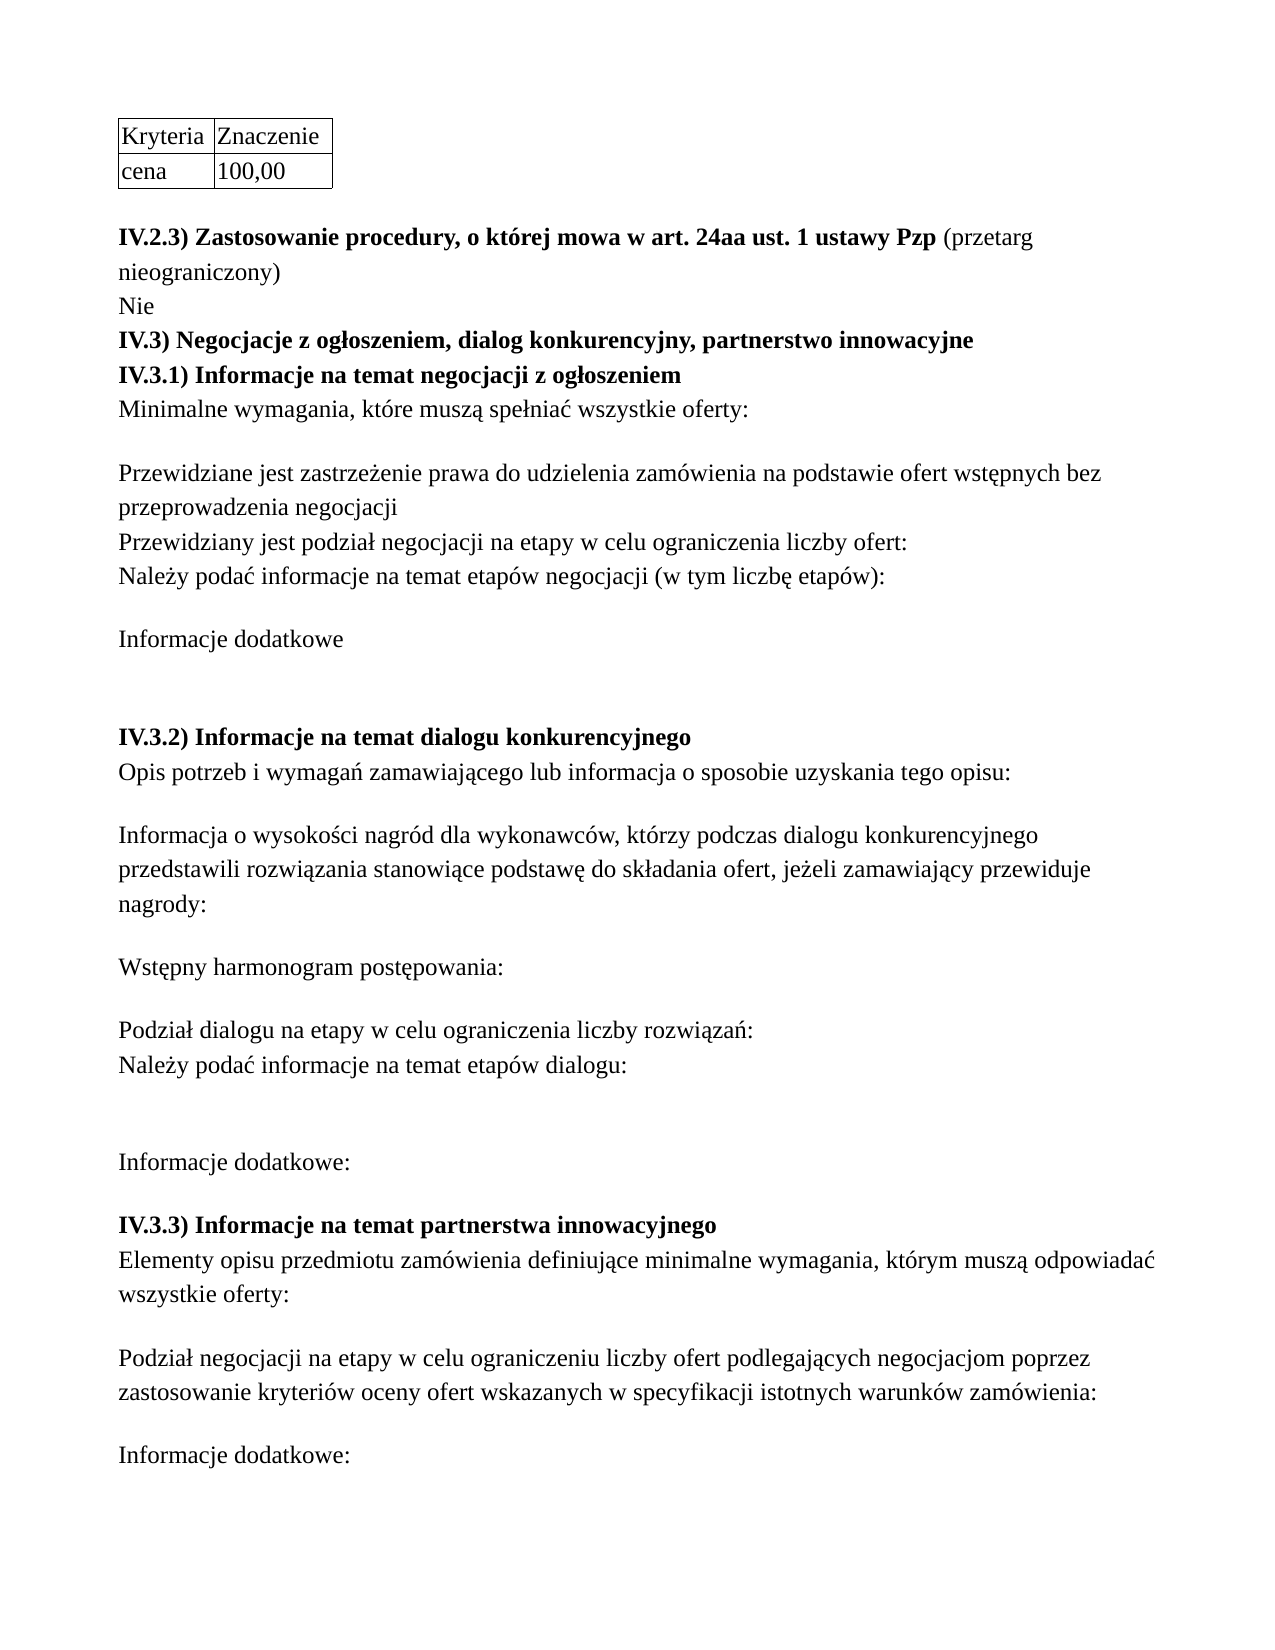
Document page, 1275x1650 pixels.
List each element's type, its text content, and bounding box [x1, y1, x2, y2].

table_header Kryteria [119, 119, 214, 153]
table_header Znaczenie [215, 119, 332, 153]
text IV.2.3) Zastosowanie procedury, o której mowa w art. 24aa ust. 1 ustawy Pzp (przetarg nieograniczony) Nie IV.3) Negocjacje z ogłoszeniem, dialog konkurencyjny, partnerstwo innowacyjne IV.3.1) Informacje na temat negocjacji z ogłoszeniem Minimalne wymagania, które muszą spełniać wszystkie oferty: Przewidziane jest zastrzeżenie prawa do udzielenia zamówienia na podstawie ofert wstępnych bez przeprowadzenia negocjacji Przewidziany jest podział negocjacji na etapy w celu ograniczenia liczby ofert: Należy podać informacje na temat etapów negocjacji (w tym liczbę etapów): Informacje dodatkowe IV.3.2) Informacje na temat dialogu konkurencyjnego Opis potrzeb i wymagań zamawiającego lub informacja o sposobie uzyskania tego opisu: Informacja o wysokości nagród dla wykonawców, którzy podczas dialogu konkurencyjnego przedstawili rozwiązania stanowiące podstawę do składania ofert, jeżeli zamawiający przewiduje nagrody: Wstępny harmonogram postępowania: Podział dialogu na etapy w celu ograniczenia liczby rozwiązań: Należy podać informacje na temat etapów dialogu: Informacje dodatkowe: IV.3.3) Informacje na temat partnerstwa innowacyjnego Elementy opisu przedmiotu zamówienia definiujące minimalne wymagania, którym muszą odpowiadać wszystkie oferty: Podział negocjacji na etapy w celu ograniczeniu liczby ofert podlegających negocjacjom poprzez zastosowanie kryteriów oceny ofert wskazanych w specyfikacji istotnych warunków zamówienia: Informacje dodatkowe: [118, 188, 1157, 1469]
table_cell 100,00 [215, 154, 332, 187]
table_cell cena [119, 154, 214, 187]
